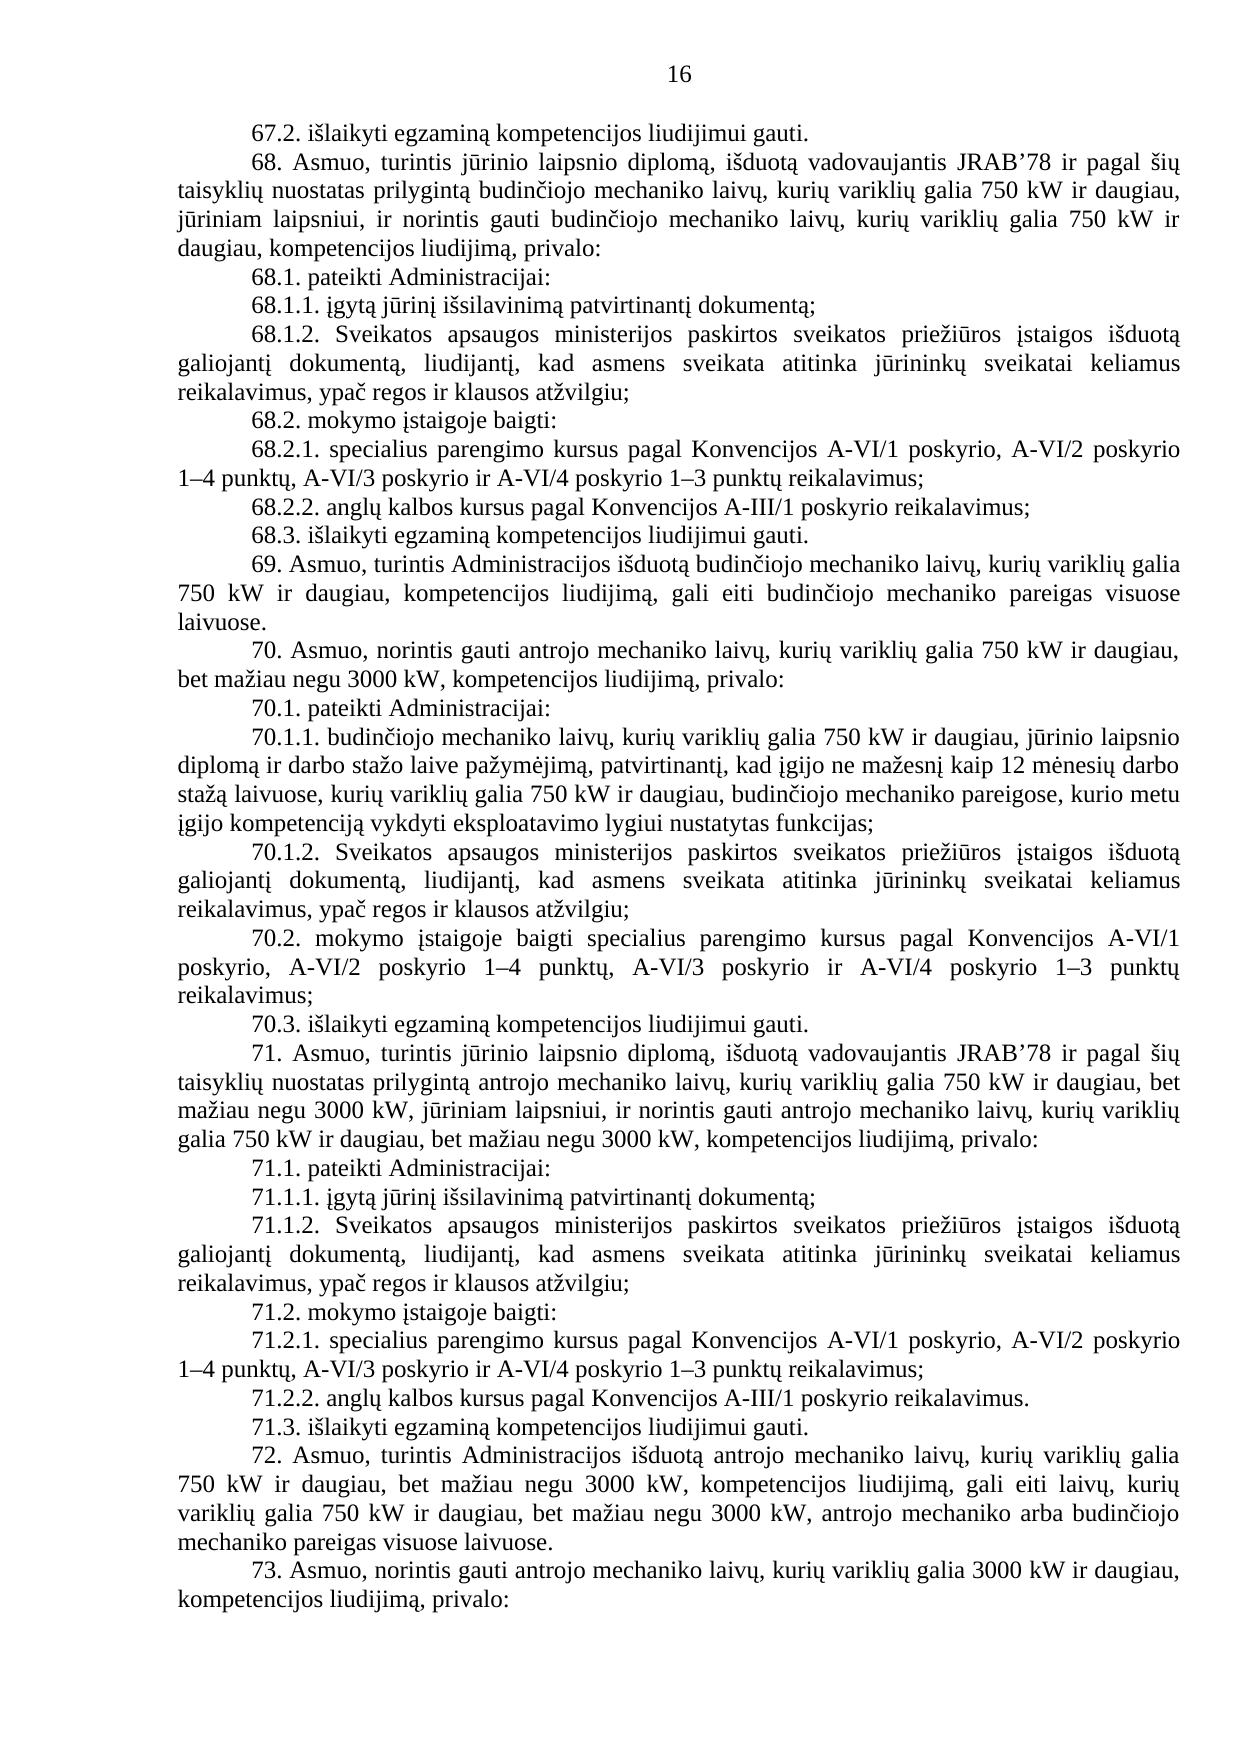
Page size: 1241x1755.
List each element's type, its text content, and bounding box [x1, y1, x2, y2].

text 71.1.1. įgytą jūrinį išsilavinimą patvirtinantį dokumentą; [177, 1182, 1181, 1211]
text 68.1. pateikti Administracijai: [177, 262, 1181, 291]
text 69. Asmuo, turintis Administracijos išduotą budinčiojo mechaniko laivų, kurių variklių galia 750 kW ir daugiau, kompetencijos liudijimą, gali eiti budinčiojo mechaniko pareigas visuose laivuose. [177, 549, 1181, 636]
text 71.3. išlaikyti egzaminą kompetencijos liudijimui gauti. [177, 1412, 1181, 1441]
text 73. Asmuo, norintis gauti antrojo mechaniko laivų, kurių variklių galia 3000 kW ir daugiau, kompetencijos liudijimą, privalo: [177, 1556, 1181, 1613]
text 68.2.1. specialius parengimo kursus pagal Konvencijos A-VI/1 poskyrio, A-VI/2 poskyrio 1–4 punktų, A-VI/3 poskyrio ir A-VI/4 poskyrio 1–3 punktų reikalavimus; [177, 434, 1181, 492]
text 67.2. išlaikyti egzaminą kompetencijos liudijimui gauti. [177, 118, 1181, 147]
text 68. Asmuo, turintis jūrinio laipsnio diplomą, išduotą vadovaujantis JRAB’78 ir pagal šių taisyklių nuostatas prilygintą budinčiojo mechaniko laivų, kurių variklių galia 750 kW ir daugiau, jūriniam laipsniui, ir norintis gauti budinčiojo mechaniko laivų, kurių variklių galia 750 kW ir daugiau, kompetencijos liudijimą, privalo: [177, 147, 1181, 262]
text 71.1. pateikti Administracijai: [177, 1153, 1181, 1182]
text 68.1.1. įgytą jūrinį išsilavinimą patvirtinantį dokumentą; [177, 291, 1181, 319]
text 70.1. pateikti Administracijai: [177, 693, 1181, 722]
text 70.1.1. budinčiojo mechaniko laivų, kurių variklių galia 750 kW ir daugiau, jūrinio laipsnio diplomą ir darbo stažo laive pažymėjimą, patvirtinantį, kad įgijo ne mažesnį kaip 12 mėnesių darbo stažą laivuose, kurių variklių galia 750 kW ir daugiau, budinčiojo mechaniko pareigose, kurio metu įgijo kompetenciją vykdyti eksploatavimo lygiui nustatytas funkcijas; [177, 722, 1181, 837]
text 68.2. mokymo įstaigoje baigti: [177, 406, 1181, 434]
text 68.2.2. anglų kalbos kursus pagal Konvencijos A-III/1 poskyrio reikalavimus; [177, 492, 1181, 521]
text 70.2. mokymo įstaigoje baigti specialius parengimo kursus pagal Konvencijos A-VI/1 poskyrio, A-VI/2 poskyrio 1–4 punktų, A-VI/3 poskyrio ir A-VI/4 poskyrio 1–3 punktų reikalavimus; [177, 923, 1181, 1009]
text 71.2.1. specialius parengimo kursus pagal Konvencijos A-VI/1 poskyrio, A-VI/2 poskyrio 1–4 punktų, A-VI/3 poskyrio ir A-VI/4 poskyrio 1–3 punktų reikalavimus; [177, 1326, 1181, 1383]
text 70.3. išlaikyti egzaminą kompetencijos liudijimui gauti. [177, 1009, 1181, 1038]
text 70. Asmuo, norintis gauti antrojo mechaniko laivų, kurių variklių galia 750 kW ir daugiau, bet mažiau negu 3000 kW, kompetencijos liudijimą, privalo: [177, 636, 1181, 693]
text 70.1.2. Sveikatos apsaugos ministerijos paskirtos sveikatos priežiūros įstaigos išduotą galiojantį dokumentą, liudijantį, kad asmens sveikata atitinka jūrininkų sveikatai keliamus reikalavimus, ypač regos ir klausos atžvilgiu; [177, 837, 1181, 923]
text 71.1.2. Sveikatos apsaugos ministerijos paskirtos sveikatos priežiūros įstaigos išduotą galiojantį dokumentą, liudijantį, kad asmens sveikata atitinka jūrininkų sveikatai keliamus reikalavimus, ypač regos ir klausos atžvilgiu; [177, 1211, 1181, 1297]
text 68.3. išlaikyti egzaminą kompetencijos liudijimui gauti. [177, 521, 1181, 549]
text 68.1.2. Sveikatos apsaugos ministerijos paskirtos sveikatos priežiūros įstaigos išduotą galiojantį dokumentą, liudijantį, kad asmens sveikata atitinka jūrininkų sveikatai keliamus reikalavimus, ypač regos ir klausos atžvilgiu; [177, 319, 1181, 406]
text 71.2. mokymo įstaigoje baigti: [177, 1297, 1181, 1326]
text 71.2.2. anglų kalbos kursus pagal Konvencijos A-III/1 poskyrio reikalavimus. [177, 1383, 1181, 1412]
text 72. Asmuo, turintis Administracijos išduotą antrojo mechaniko laivų, kurių variklių galia 750 kW ir daugiau, bet mažiau negu 3000 kW, kompetencijos liudijimą, gali eiti laivų, kurių variklių galia 750 kW ir daugiau, bet mažiau negu 3000 kW, antrojo mechaniko arba budinčiojo mechaniko pareigas visuose laivuose. [177, 1441, 1181, 1556]
text 71. Asmuo, turintis jūrinio laipsnio diplomą, išduotą vadovaujantis JRAB’78 ir pagal šių taisyklių nuostatas prilygintą antrojo mechaniko laivų, kurių variklių galia 750 kW ir daugiau, bet mažiau negu 3000 kW, jūriniam laipsniui, ir norintis gauti antrojo mechaniko laivų, kurių variklių galia 750 kW ir daugiau, bet mažiau negu 3000 kW, kompetencijos liudijimą, privalo: [177, 1038, 1181, 1153]
